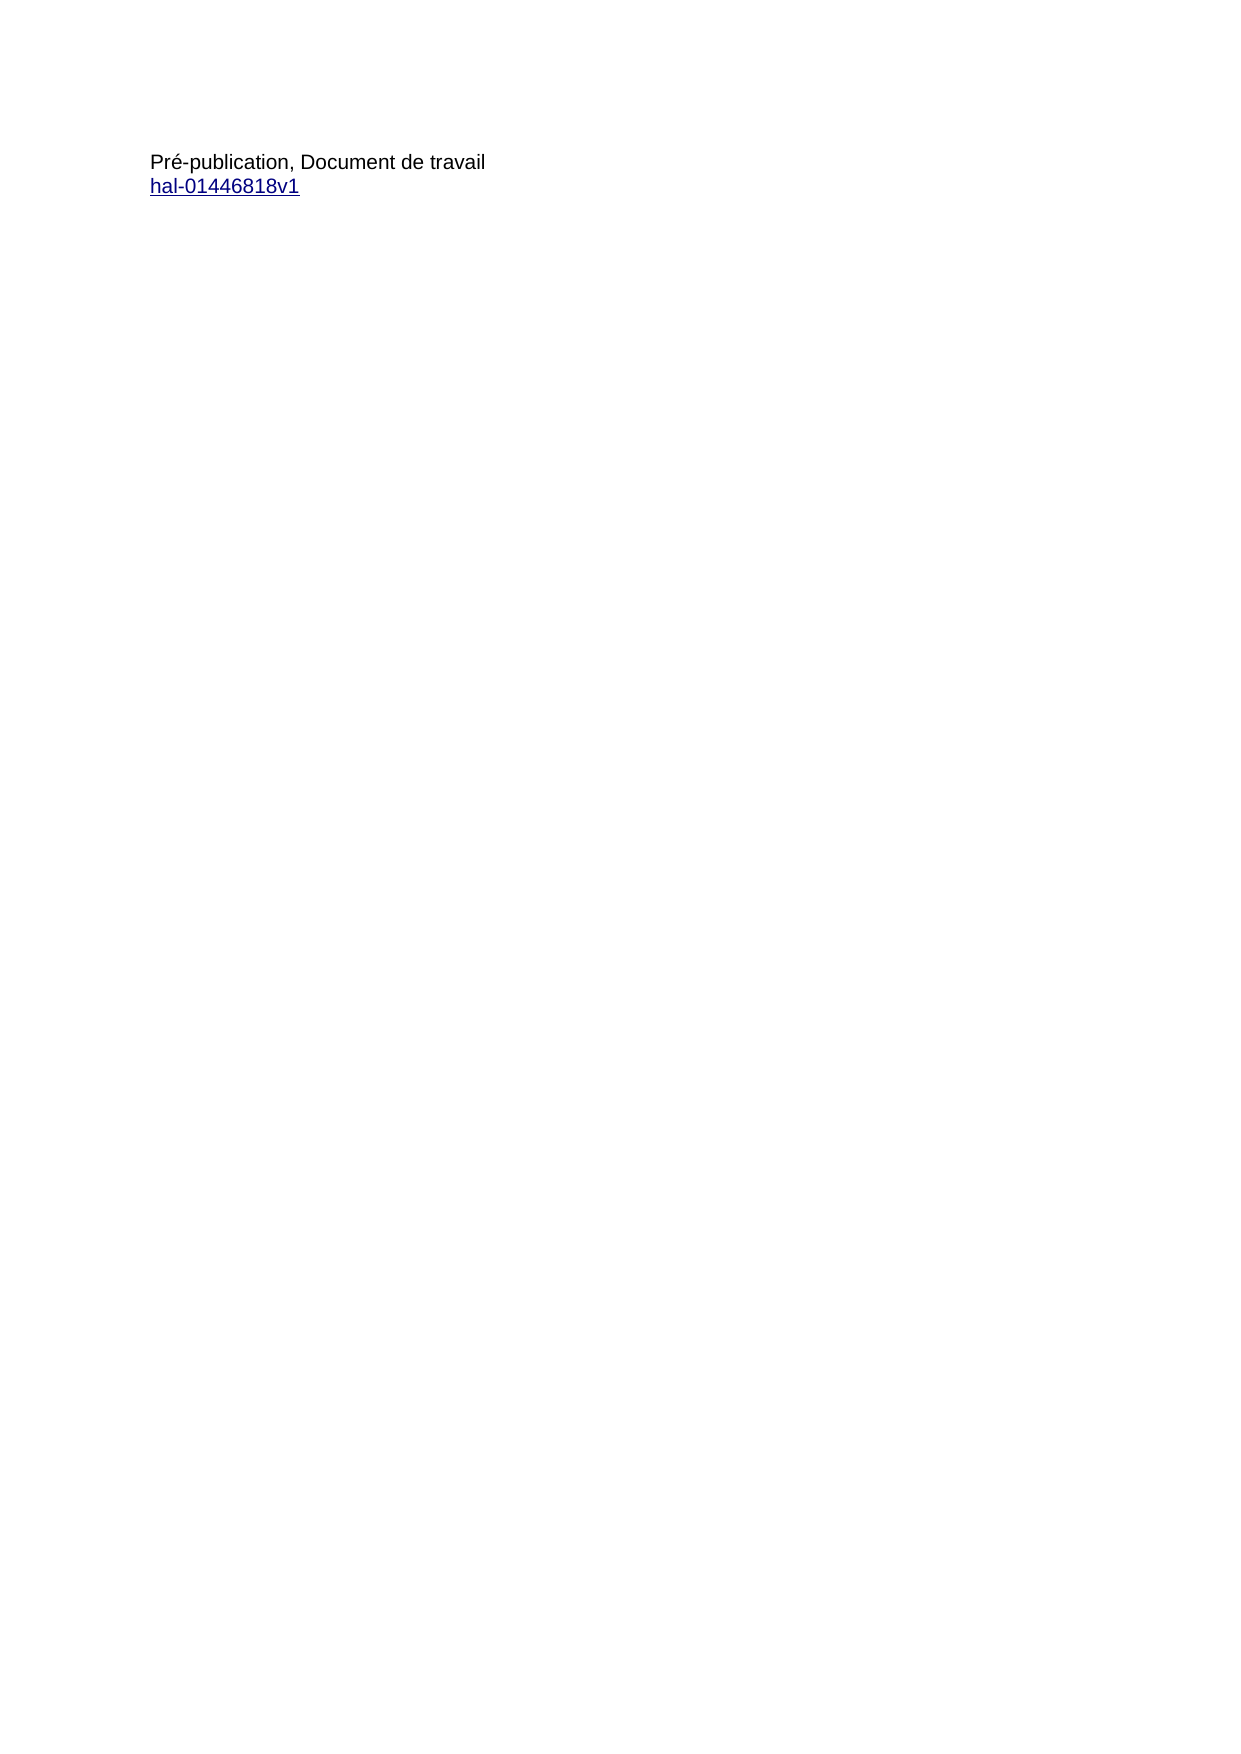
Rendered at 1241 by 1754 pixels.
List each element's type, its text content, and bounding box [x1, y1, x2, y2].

table_cell Pré-publication, Document de travail hal-01446818v1 [150, 150, 1090, 198]
